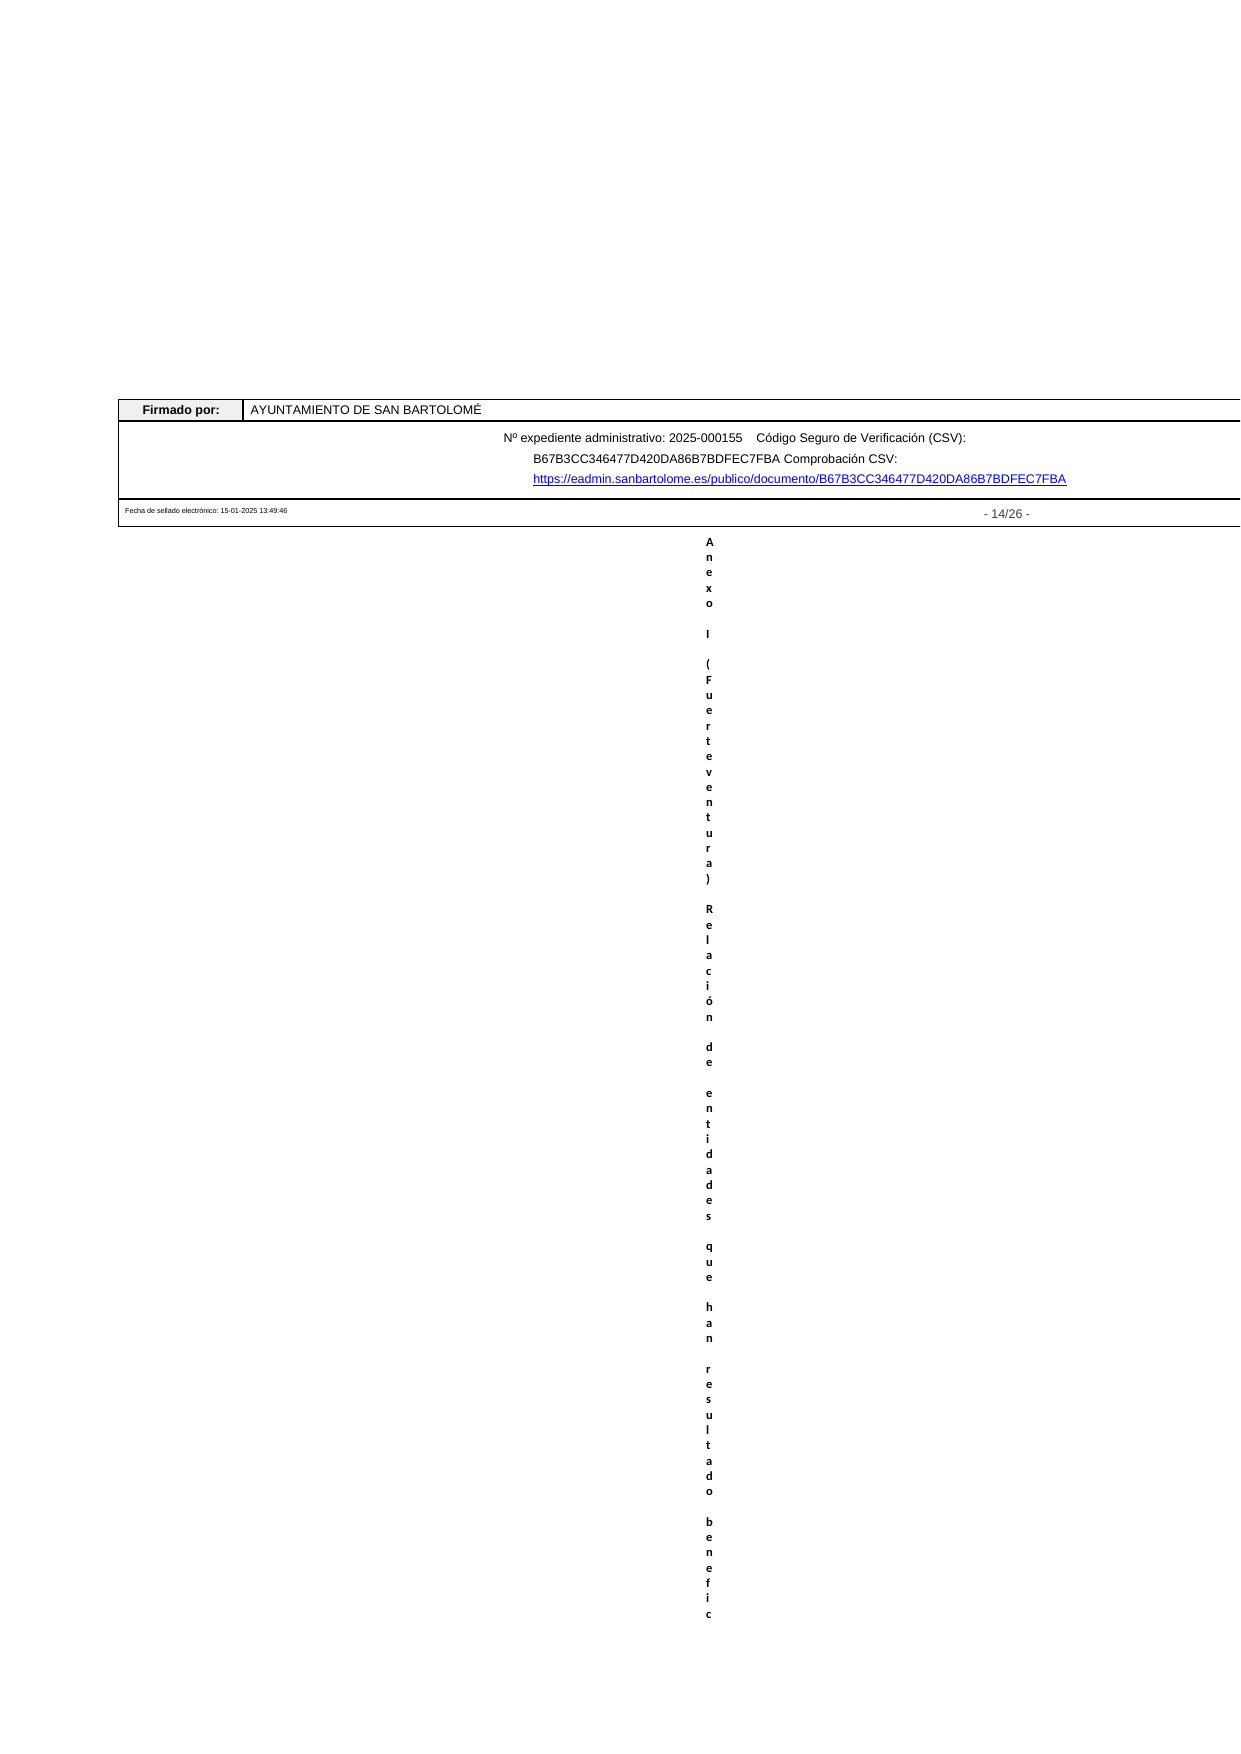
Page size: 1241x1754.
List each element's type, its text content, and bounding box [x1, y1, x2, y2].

table_header Firmado por: [119, 400, 242, 420]
table_cell Fecha de sellado electrónico: 15-01-2025 13:49:46 - 14/26 - Fecha de emisión de esta copia: 15-01-2025 13:49:47 [119, 500, 1240, 526]
table_header AYUNTAMIENTO DE SAN BARTOLOMÉ [244, 400, 1240, 420]
table_cell Nº expediente administrativo: 2025-000155 Código Seguro de Verificación (CSV): B67B3CC346477D420DA86B7BDFEC7FBA Comprobación CSV: https://eadmin.sanbartolome.es/publico/documento/B67B3CC346477D420DA86B7BDFEC7FBA [119, 422, 1240, 498]
